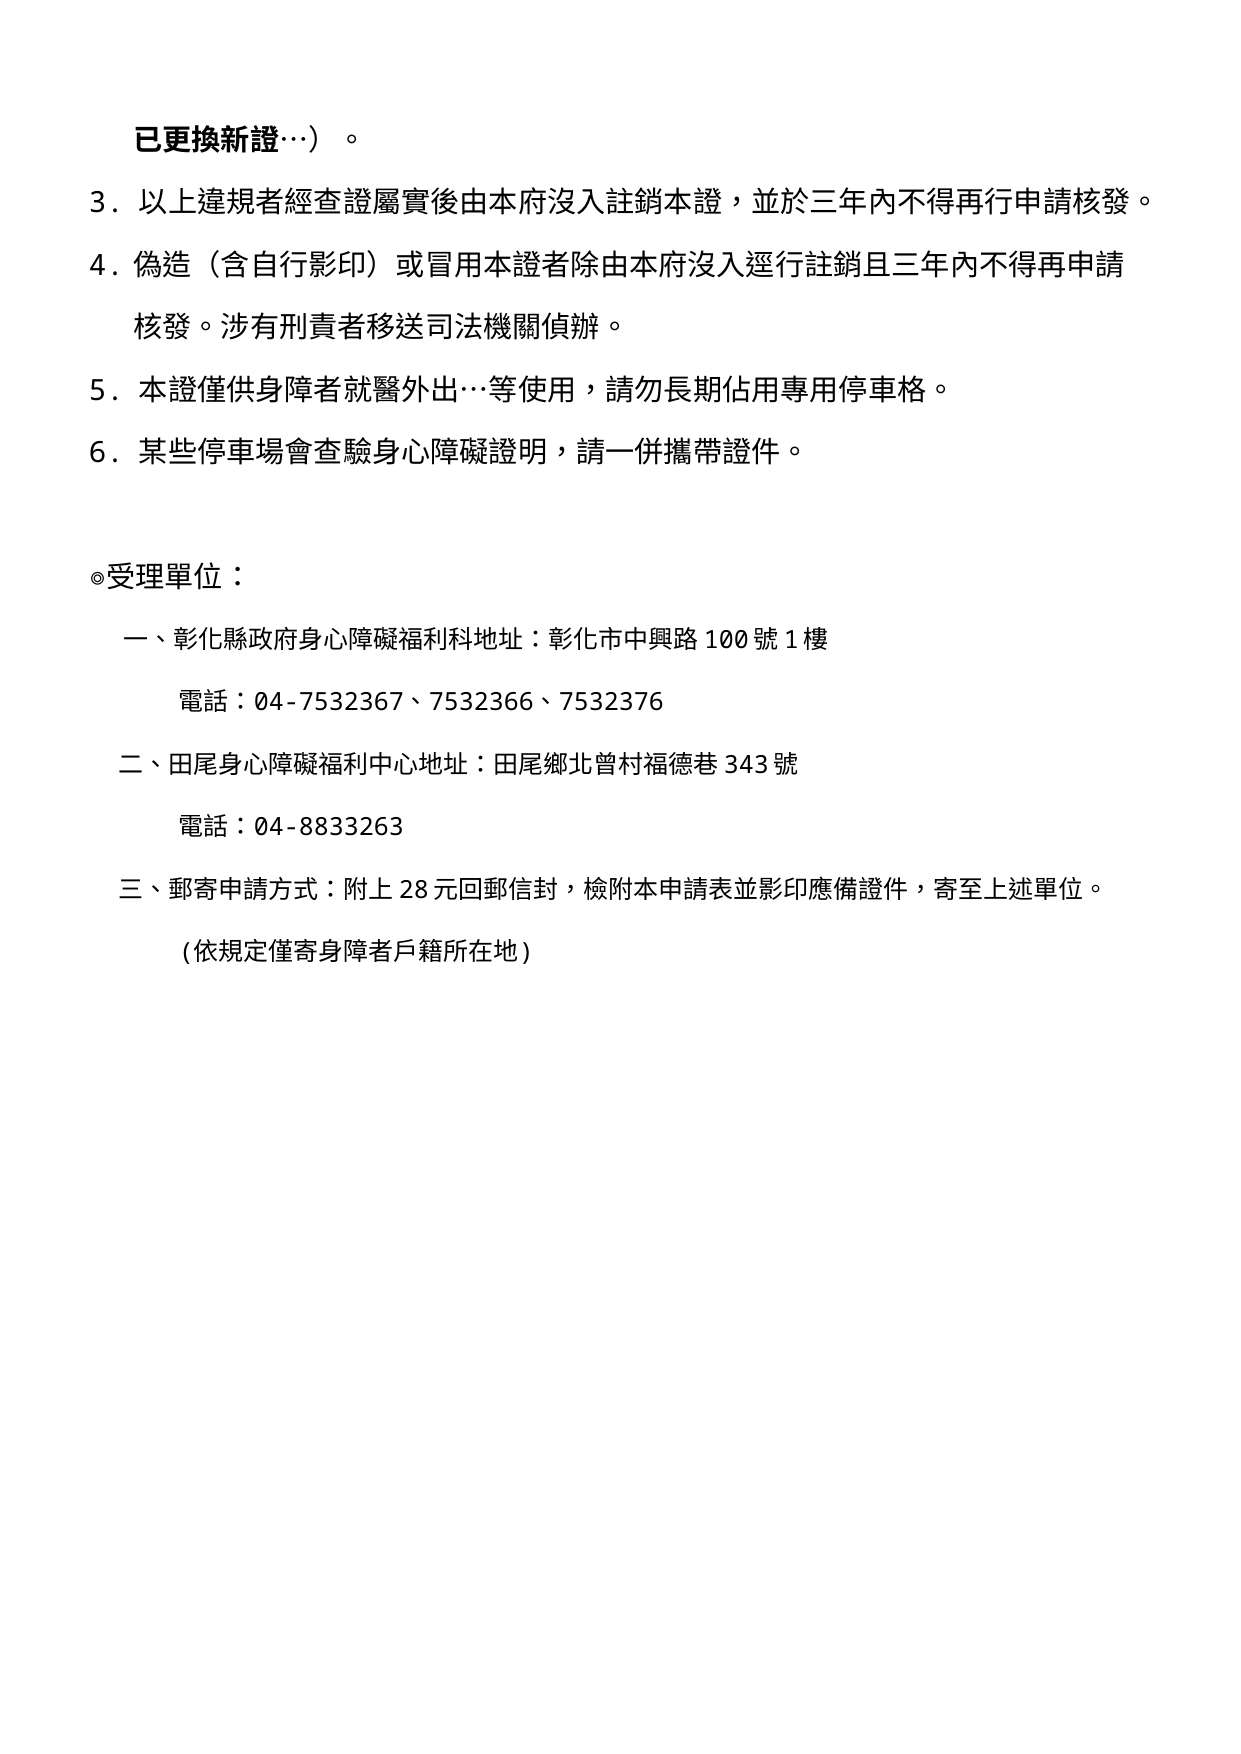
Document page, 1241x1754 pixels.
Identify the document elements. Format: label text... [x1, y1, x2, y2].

text 二、田尾身心障礙福利中心地址：田尾鄉北曾村福德巷343號 [89, 721, 1167, 783]
list 某些停車場會查驗身心障礙證明，請一併攜帶證件。 [89, 408, 1167, 471]
list 偽造（含自行影印）或冒用本證者除由本府沒入逕行註銷且三年內不得再申請 核發。涉有刑責者移送司法機關偵辦。 [89, 221, 1167, 346]
text (依規定僅寄身障者戶籍所在地) [89, 908, 1167, 971]
text 一、彰化縣政府身心障礙福利科地址：彰化市中興路100號1樓 [89, 596, 1167, 658]
list 本證僅供身障者就醫外出…等使用，請勿長期佔用專用停車格。 [89, 346, 1167, 408]
text 三、郵寄申請方式：附上28元回郵信封，檢附本申請表並影印應備證件，寄至上述單位。 [89, 846, 1167, 908]
list 已更換新證…）。 [89, 96, 1167, 158]
text ◎受理單位： [89, 533, 1167, 596]
text 電話：04-8833263 [89, 783, 1167, 846]
text 電話：04-7532367、7532366、7532376 [89, 658, 1167, 721]
list 以上違規者經查證屬實後由本府沒入註銷本證，並於三年內不得再行申請核發。 [89, 158, 1167, 221]
